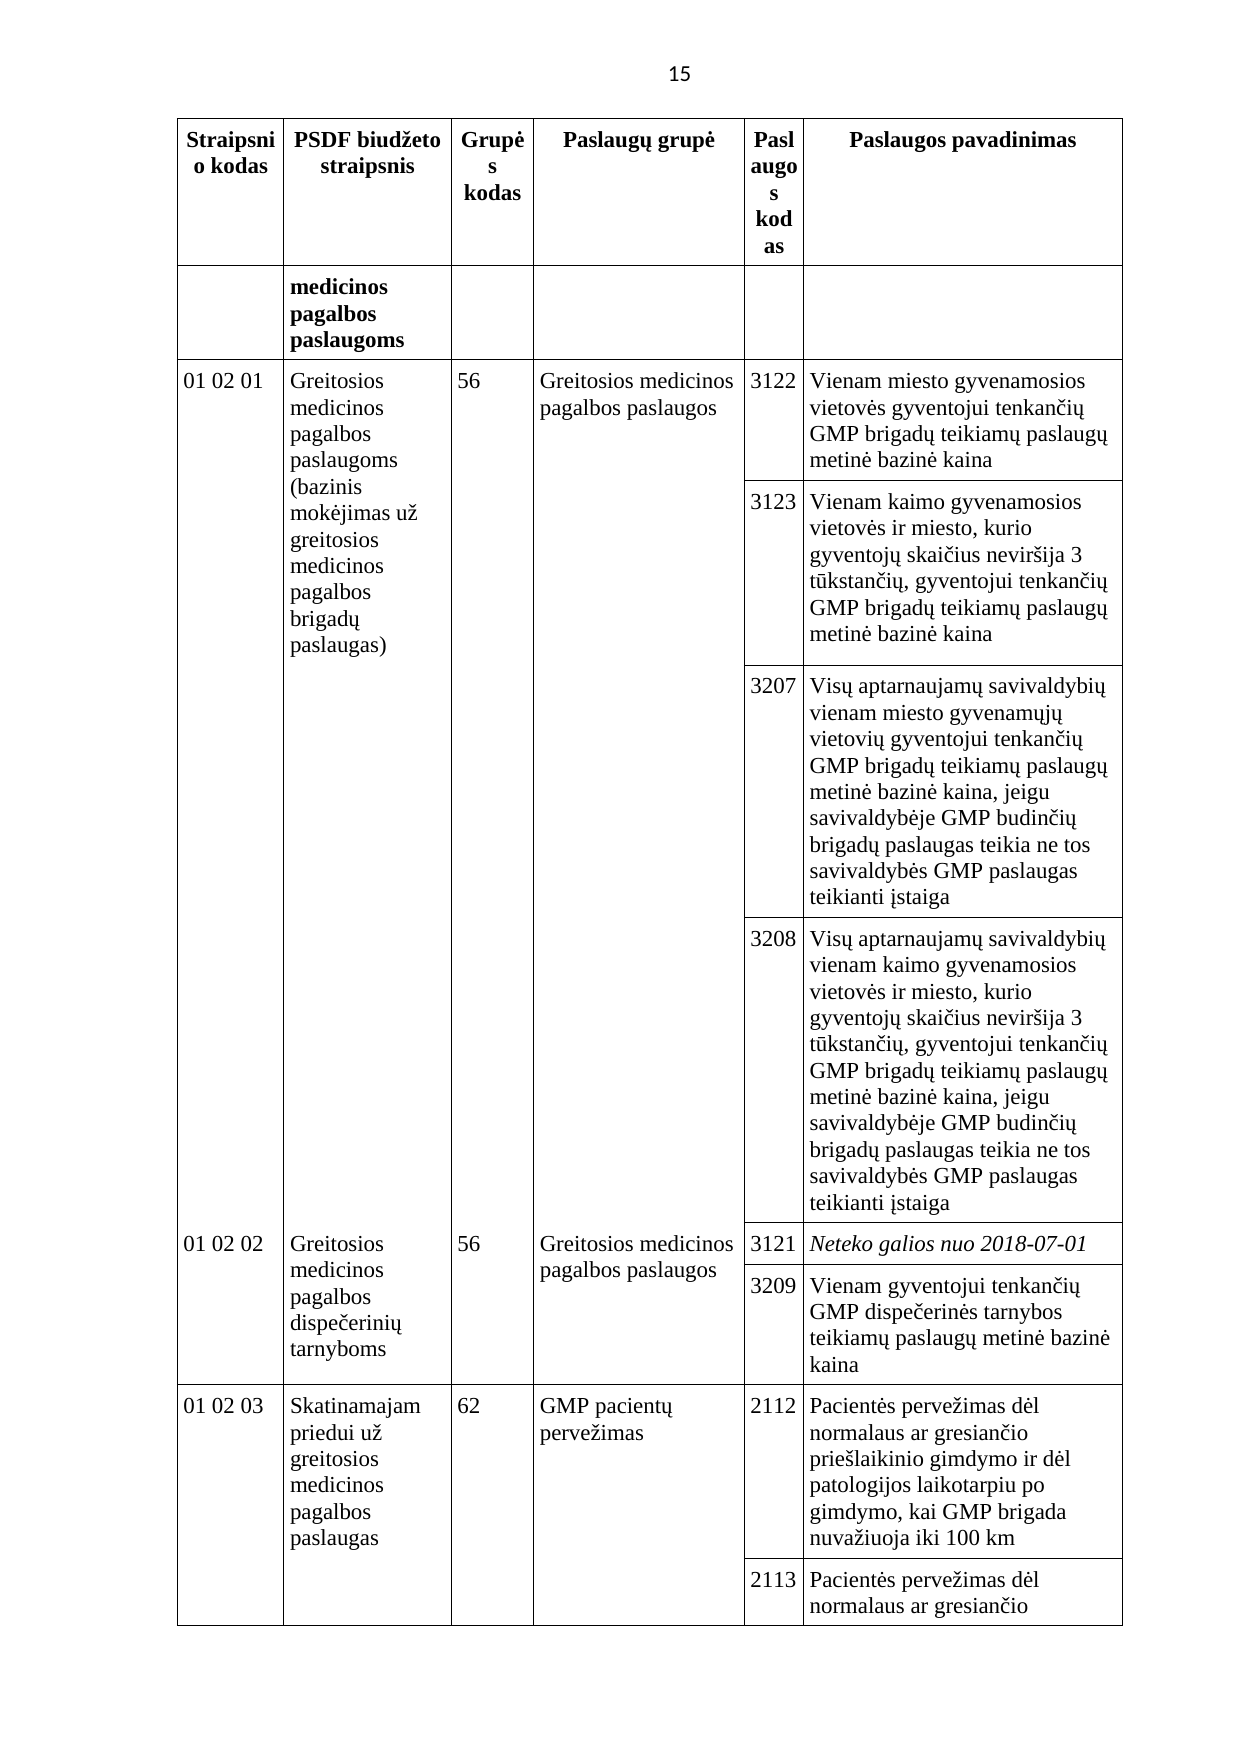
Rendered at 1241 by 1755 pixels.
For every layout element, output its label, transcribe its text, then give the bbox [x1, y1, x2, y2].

table_cell Greitosios medicinos pagalbos paslaugos [534, 1222, 744, 1384]
table_cell Pacientės pervežimas dėl normalaus ar gresiančio priešlaikinio gimdymo ir dėl patologijos laikotarpiu po gimdymo, kai GMP brigada nuvažiuoja iki 100 km [804, 1385, 1122, 1557]
table_cell 3208 [745, 918, 803, 1222]
table_cell 01 02 02 [178, 1222, 283, 1384]
table_cell [452, 266, 533, 359]
table_header PSDF biudžeto straipsnis [284, 119, 451, 265]
table_cell [178, 665, 283, 1222]
table_cell Vienam kaimo gyvenamosios vietovės ir miesto, kurio gyventojų skaičius neviršija 3 tūkstančių, gyventojui tenkančių GMP brigadų teikiamų paslaugų metinė bazinė kaina [804, 481, 1122, 664]
table_cell [178, 1558, 283, 1625]
table_cell Neteko galios nuo 2018-07-01 [804, 1223, 1122, 1263]
table_cell [452, 665, 533, 1222]
table_cell 2113 [745, 1559, 803, 1625]
table_cell Visų aptarnaujamų savivaldybių vienam kaimo gyvenamosios vietovės ir miesto, kurio gyventojų skaičius neviršija 3 tūkstančių, gyventojui tenkančių GMP brigadų teikiamų paslaugų metinė bazinė kaina, jeigu savivaldybėje GMP budinčių brigadų paslaugas teikia ne tos savivaldybės GMP paslaugas teikianti įstaiga [804, 918, 1122, 1222]
table_header Paslaugų grupė [534, 119, 744, 265]
table_cell 3123 [745, 481, 803, 664]
table_cell Skatinamajam priedui už greitosios medicinos pagalbos paslaugas [284, 1385, 451, 1625]
table_cell [534, 665, 744, 1222]
table_cell [452, 1558, 533, 1625]
table_cell Pacientės pervežimas dėl normalaus ar gresiančio [804, 1559, 1122, 1625]
table_cell 01 02 03 [178, 1385, 283, 1557]
table_cell 3209 [745, 1265, 803, 1384]
table_cell 62 [452, 1385, 533, 1557]
table_cell Greitosios medicinos pagalbos paslaugos [534, 360, 744, 664]
table_header Paslaugos pavadinimas [804, 119, 1122, 265]
table_cell GMP pacientų pervežimas [534, 1385, 744, 1557]
table_cell 01 02 01 [178, 360, 283, 664]
table_header Straipsnio kodas [178, 119, 283, 265]
table_cell medicinos pagalbos paslaugoms [284, 266, 451, 359]
table_cell [178, 266, 283, 359]
table_header Paslaugos kodas [745, 119, 803, 265]
table_cell 56 [452, 1222, 533, 1384]
table_cell Vienam miesto gyvenamosios vietovės gyventojui tenkančių GMP brigadų teikiamų paslaugų metinė bazinė kaina [804, 360, 1122, 480]
table_cell Greitosios medicinos pagalbos dispečerinių tarnyboms [284, 1222, 451, 1384]
table_cell [745, 266, 803, 359]
table_cell Greitosios medicinos pagalbos paslaugoms (bazinis mokėjimas už greitosios medicinos pagalbos brigadų paslaugas) [284, 360, 451, 664]
table_cell 56 [452, 360, 533, 664]
table_cell 3122 [745, 360, 803, 480]
table_cell 3121 [745, 1223, 803, 1263]
table_cell [534, 1558, 744, 1625]
table_cell [804, 266, 1122, 359]
table_cell Vienam gyventojui tenkančių GMP dispečerinės tarnybos teikiamų paslaugų metinė bazinė kaina [804, 1265, 1122, 1384]
table_header Grupės kodas [452, 119, 533, 265]
table_cell [284, 665, 451, 1222]
table_cell Visų aptarnaujamų savivaldybių vienam miesto gyvenamųjų vietovių gyventojui tenkančių GMP brigadų teikiamų paslaugų metinė bazinė kaina, jeigu savivaldybėje GMP budinčių brigadų paslaugas teikia ne tos savivaldybės GMP paslaugas teikianti įstaiga [804, 666, 1122, 917]
table_cell 2112 [745, 1385, 803, 1557]
table_cell 3207 [745, 666, 803, 917]
table_cell [534, 266, 744, 359]
